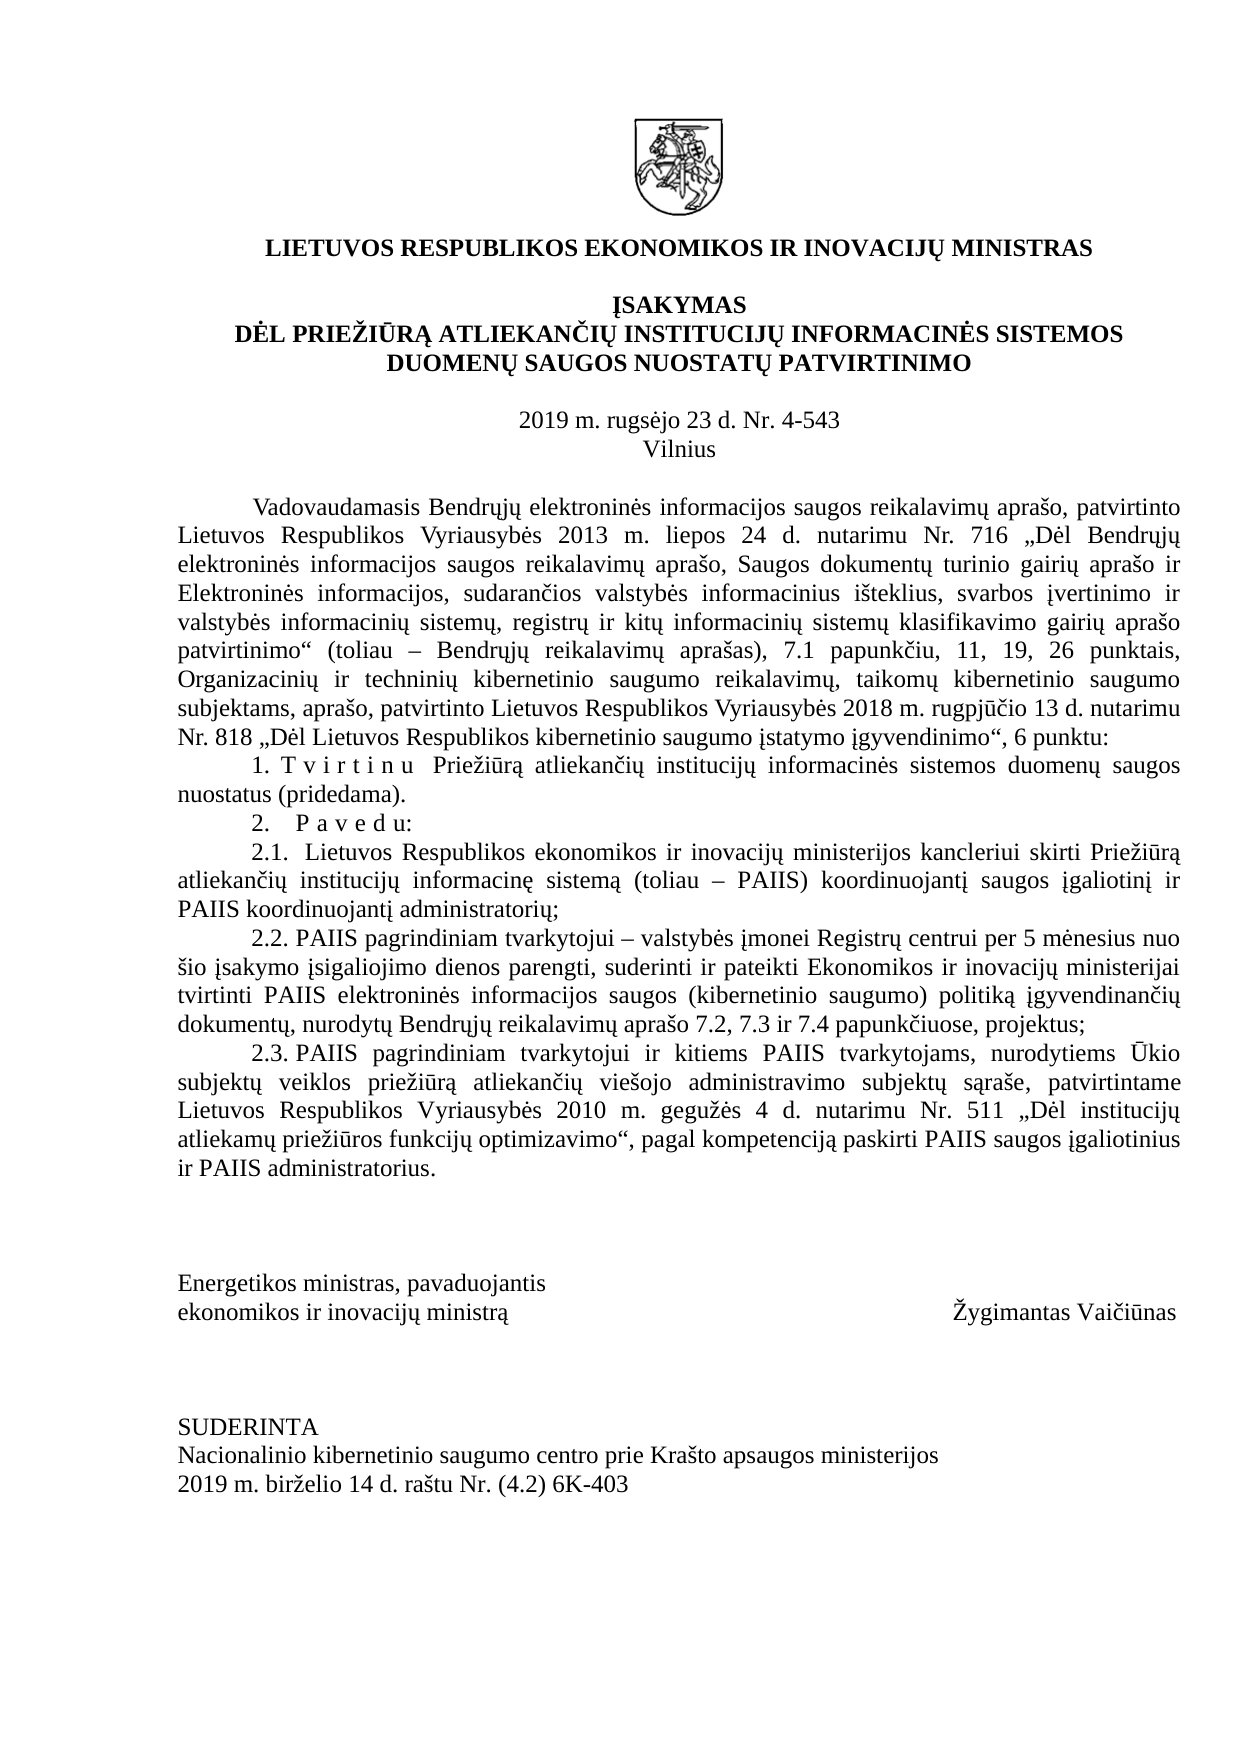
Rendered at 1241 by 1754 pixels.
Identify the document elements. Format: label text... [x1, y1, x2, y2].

text SUDERINTA [177, 1412, 1181, 1441]
text 2.3. PAIIS pagrindiniam tvarkytojui ir kitiems PAIIS tvarkytojams, nurodytiems Ūkio subjektų veiklos priežiūrą atliekančių viešojo administravimo subjektų sąraše, patvirtintame Lietuvos Respublikos Vyriausybės 2010 m. gegužės 4 d. nutarimu Nr. 511 „Dėl institucijų atliekamų priežiūros funkcijų optimizavimo“, pagal kompetenciją paskirti PAIIS saugos įgaliotinius ir PAIIS administratorius. [177, 1038, 1181, 1182]
text 2019 m. rugsėjo 23 d. Nr. 4-543 [177, 406, 1181, 434]
text Vilnius [177, 434, 1181, 463]
text 1. Tvirtinu Priežiūrą atliekančių institucijų informacinės sistemos duomenų saugos nuostatus (pridedama). [177, 751, 1181, 808]
text Energetikos ministras, pavaduojantis [177, 1268, 1181, 1297]
text ekonomikos ir inovacijų ministrą Žygimantas Vaičiūnas [177, 1297, 1181, 1326]
text 2. Pavedu: [177, 808, 1181, 837]
text Vadovaudamasis Bendrųjų elektroninės informacijos saugos reikalavimų aprašo, patvirtinto Lietuvos Respublikos Vyriausybės 2013 m. liepos 24 d. nutarimu Nr. 716 „Dėl Bendrųjų elektroninės informacijos saugos reikalavimų aprašo, Saugos dokumentų turinio gairių aprašo ir Elektroninės informacijos, sudarančios valstybės informacinius išteklius, svarbos įvertinimo ir valstybės informacinių sistemų, registrų ir kitų informacinių sistemų klasifikavimo gairių aprašo patvirtinimo“ (toliau – Bendrųjų reikalavimų aprašas), 7.1 papunkčiu, 11, 19, 26 punktais, Organizacinių ir techninių kibernetinio saugumo reikalavimų, taikomų kibernetinio saugumo subjektams, aprašo, patvirtinto Lietuvos Respublikos Vyriausybės 2018 m. rugpjūčio 13 d. nutarimu Nr. 818 „Dėl Lietuvos Respublikos kibernetinio saugumo įstatymo įgyvendinimo“, 6 punktu: [177, 492, 1181, 751]
text ĮSAKYMAS [177, 291, 1181, 319]
text 2.2. PAIIS pagrindiniam tvarkytojui – valstybės įmonei Registrų centrui per 5 mėnesius nuo šio įsakymo įsigaliojimo dienos parengti, suderinti ir pateikti Ekonomikos ir inovacijų ministerijai tvirtinti PAIIS elektroninės informacijos saugos (kibernetinio saugumo) politiką įgyvendinančių dokumentų, nurodytų Bendrųjų reikalavimų aprašo 7.2, 7.3 ir 7.4 papunkčiuose, projektus; [177, 923, 1181, 1038]
text 2019 m. birželio 14 d. raštu Nr. (4.2) 6K-403 [177, 1469, 1181, 1498]
text 2.1. Lietuvos Respublikos ekonomikos ir inovacijų ministerijos kancleriui skirti Priežiūrą atliekančių institucijų informacinę sistemą (toliau – PAIIS) koordinuojantį saugos įgaliotinį ir PAIIS koordinuojantį administratorių; [177, 837, 1181, 923]
text LIETUVOS RESPUBLIKOS EKONOMIKOS IR INOVACIJŲ MINISTRAS [177, 233, 1181, 262]
text DĖL PRIEŽIŪRĄ ATLIEKANČIŲ INSTITUCIJŲ INFORMACINĖS SISTEMOS DUOMENŲ SAUGOS NUOSTATŲ PATVIRTINIMO [177, 319, 1181, 377]
text Nacionalinio kibernetinio saugumo centro prie Krašto apsaugos ministerijos [177, 1441, 1181, 1469]
